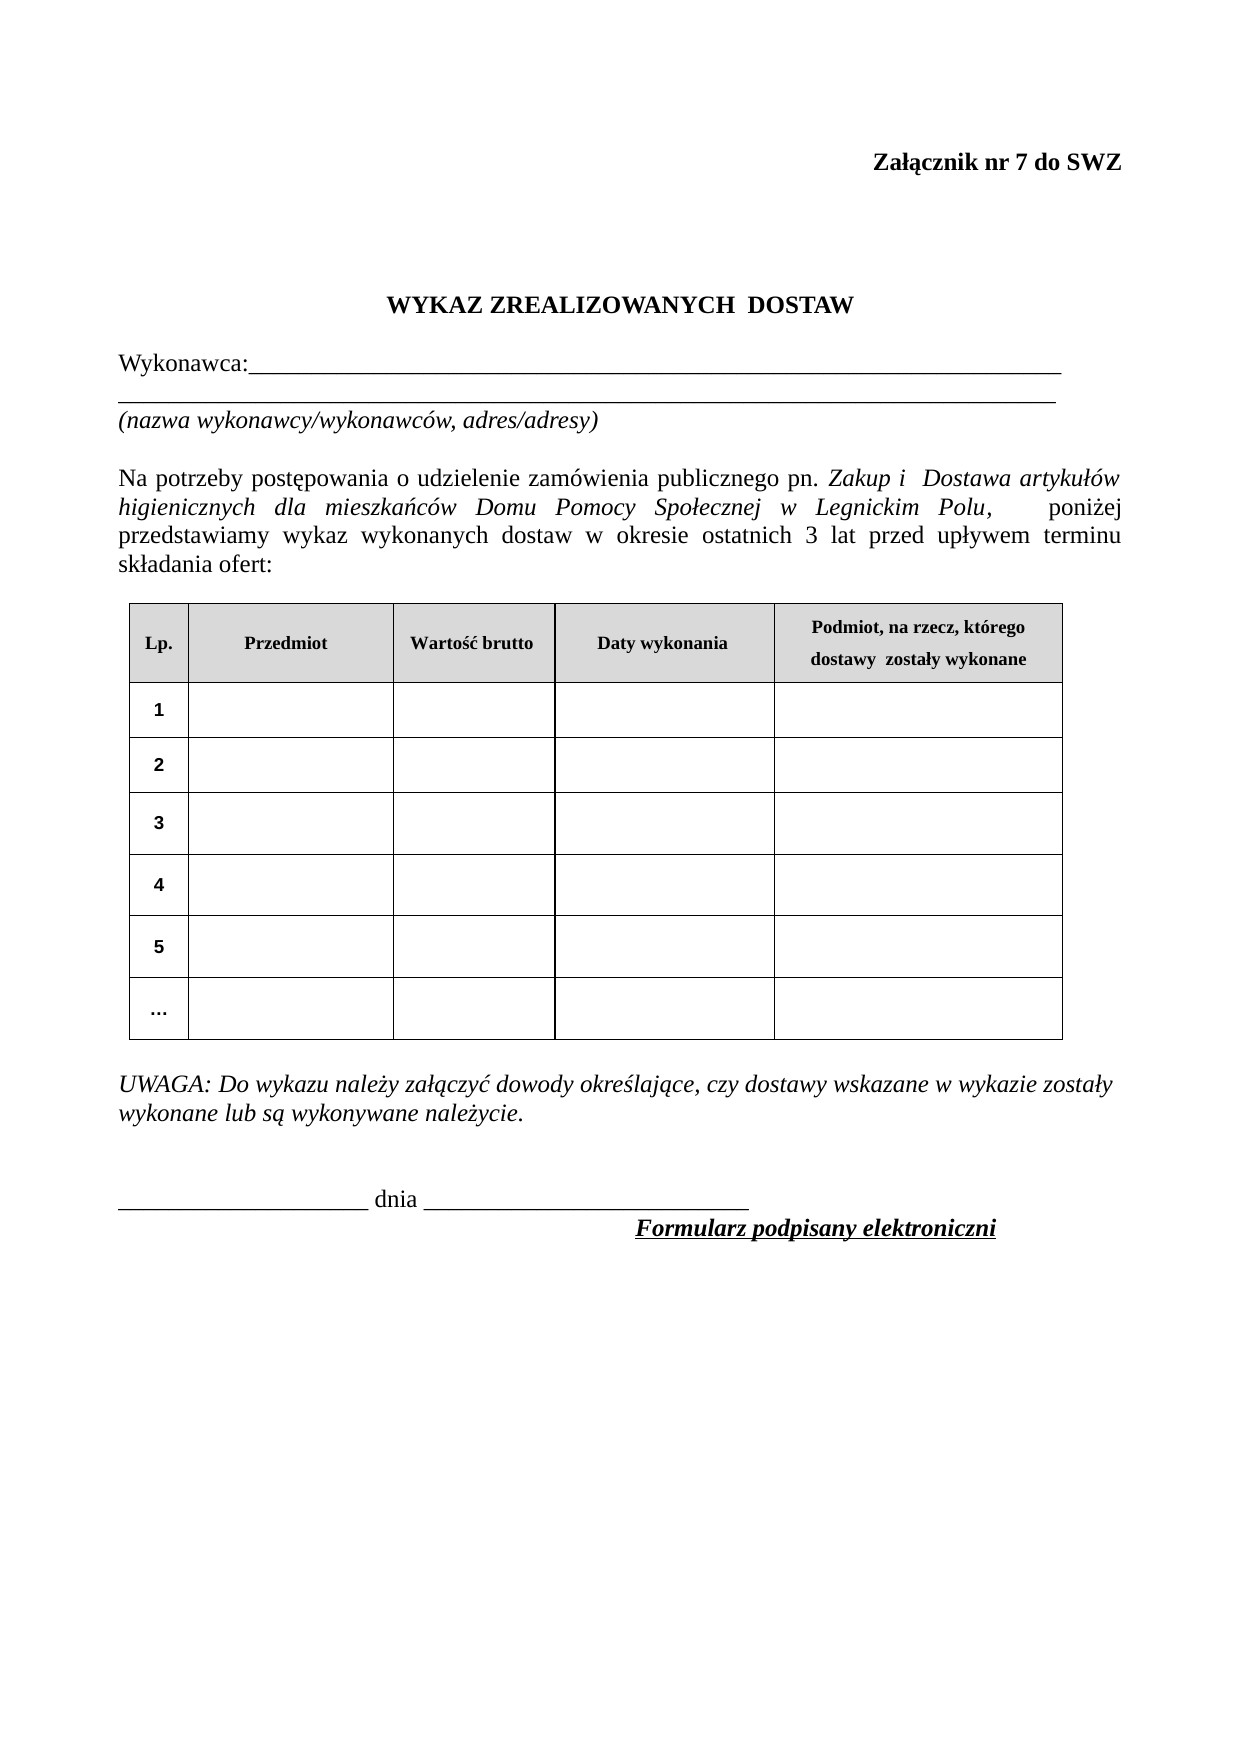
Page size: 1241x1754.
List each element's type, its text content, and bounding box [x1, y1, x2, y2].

text Formularz podpisany elektroniczni [118, 1213, 1122, 1241]
table_cell 4 [130, 855, 188, 915]
table_cell [556, 978, 774, 1039]
table_cell [556, 738, 774, 792]
table_cell [775, 978, 1062, 1039]
table_cell [394, 793, 554, 853]
table_cell 5 [130, 916, 188, 977]
table_cell [189, 683, 393, 737]
table_cell [775, 683, 1062, 737]
table_cell [775, 738, 1062, 792]
text ____________________ dnia __________________________ [118, 1184, 1122, 1213]
table_cell 3 [130, 793, 188, 853]
text Na potrzeby postępowania o udzielenie zamówienia publicznego pn. Zakup i Dostawa artykułów higienicznych dla mieszkańców Domu Pomocy Społecznej w Legnickim Polu, poniżej przedstawiamy wykaz wykonanych dostaw w okresie ostatnich 3 lat przed upływem terminu składania ofert: [118, 434, 1122, 578]
table_header Wartość brutto [394, 604, 554, 682]
table_header Przedmiot [189, 604, 393, 682]
table_cell [189, 738, 393, 792]
table_cell [189, 855, 393, 915]
table_cell [189, 793, 393, 853]
table_header Daty wykonania [556, 604, 774, 682]
table_cell … [130, 978, 188, 1039]
table_cell [556, 683, 774, 737]
text Wykonawca:_________________________________________________________________ [118, 348, 1122, 377]
table_header Lp. [130, 604, 188, 682]
text (nazwa wykonawcy/wykonawców, adres/adresy) [118, 406, 1122, 434]
table_cell [394, 916, 554, 977]
table_cell [394, 738, 554, 792]
table_cell [556, 793, 774, 853]
text Załącznik nr 7 do SWZ [118, 147, 1122, 176]
text WYKAZ ZREALIZOWANYCH DOSTAW [118, 291, 1122, 319]
table_cell [394, 855, 554, 915]
table_cell [394, 978, 554, 1039]
table_cell [189, 916, 393, 977]
table_cell [556, 916, 774, 977]
text UWAGA: Do wykazu należy załączyć dowody określające, czy dostawy wskazane w wykazie zostały wykonane lub są wykonywane należycie. [118, 1069, 1122, 1126]
table_cell [189, 978, 393, 1039]
table_cell [394, 683, 554, 737]
table_cell 2 [130, 738, 188, 792]
text ___________________________________________________________________________ [118, 377, 1122, 406]
table_cell [775, 855, 1062, 915]
table_cell 1 [130, 683, 188, 737]
table_header Podmiot, na rzecz, którego dostawy zostały wykonane [775, 604, 1062, 682]
table_cell [775, 916, 1062, 977]
table_cell [775, 793, 1062, 853]
table_cell [556, 855, 774, 915]
